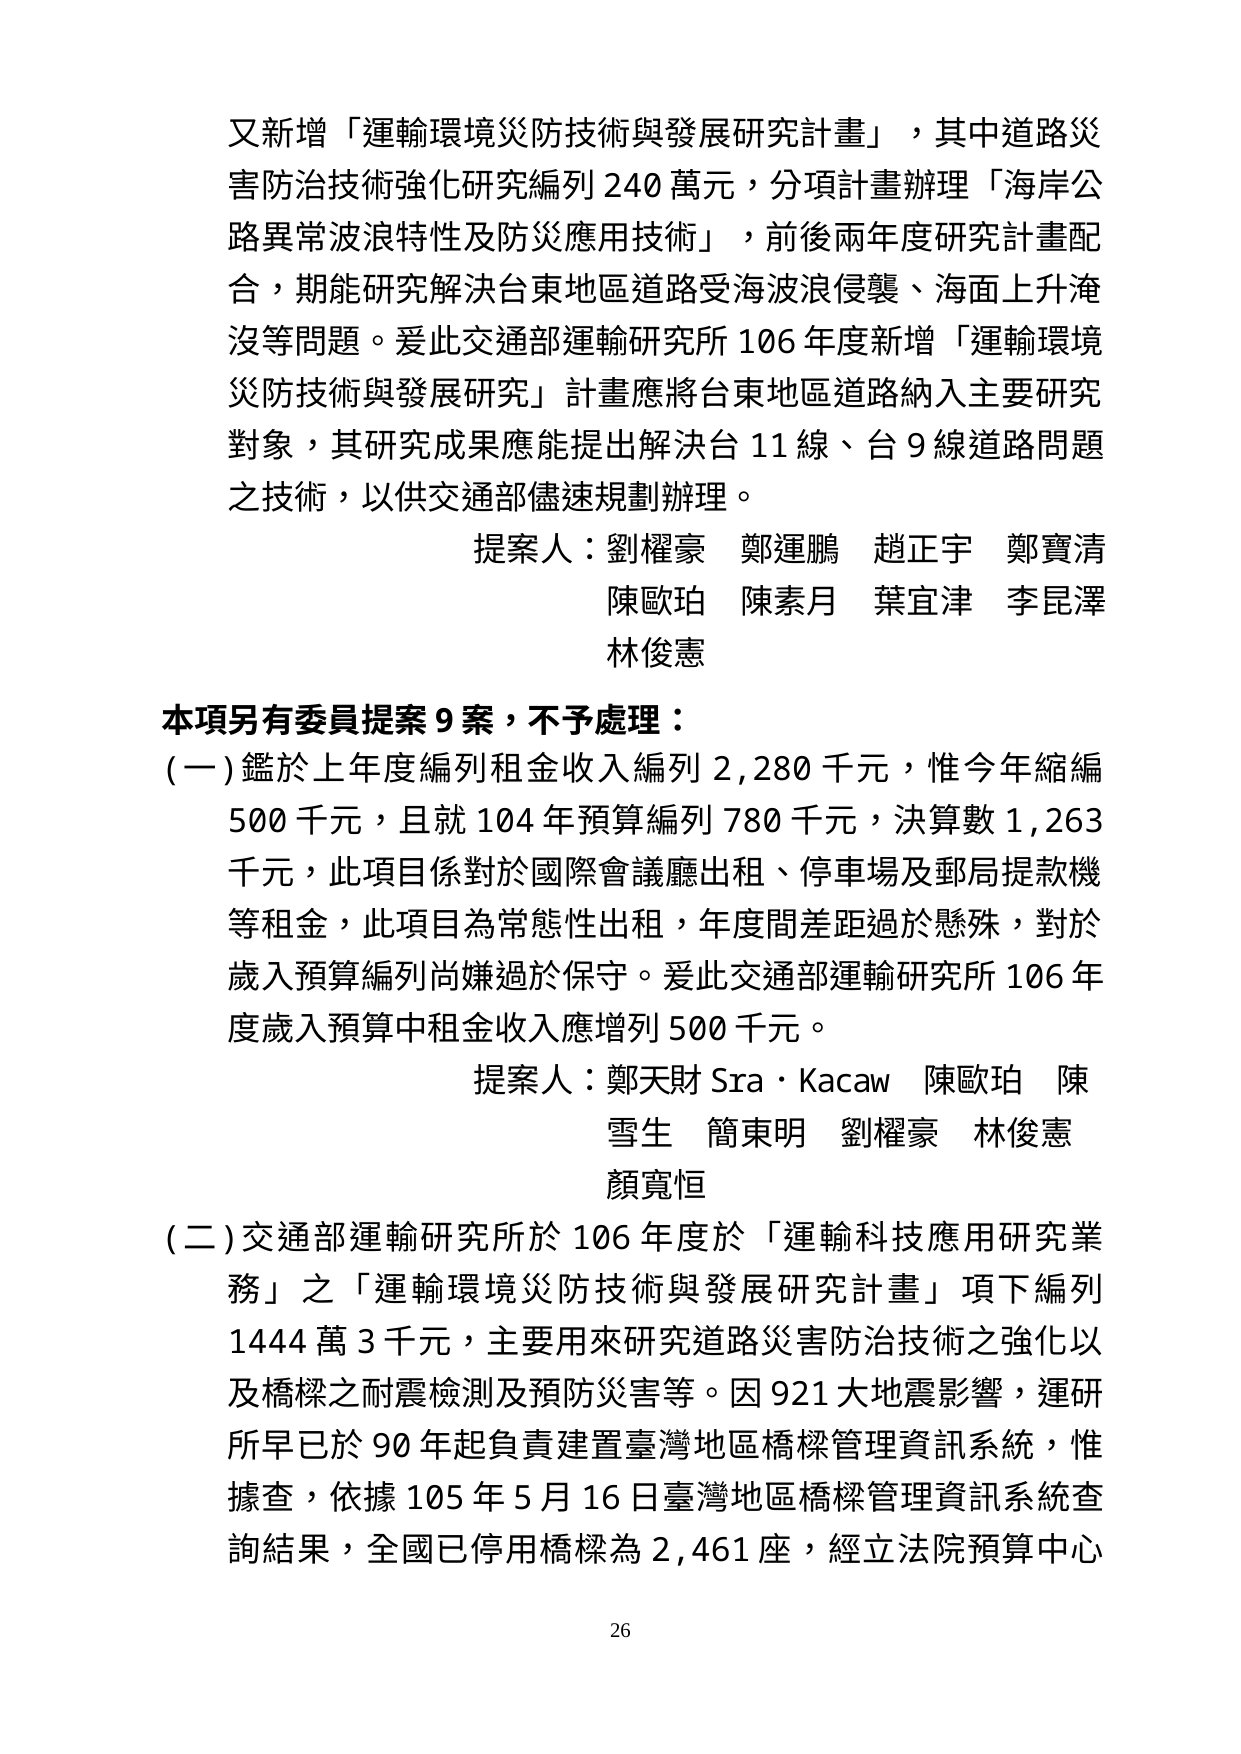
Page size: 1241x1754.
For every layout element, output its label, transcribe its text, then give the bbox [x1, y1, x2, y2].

text 本項另有委員提案9案，不予處理： [161, 676, 1104, 739]
text (二)交通部運輸研究所於106年度於「運輸科技應用研究業務」之「運輸環境災防技術與發展研究計畫」項下編列1444萬3千元，主要用來研究道路災害防治技術之強化以及橋樑之耐震檢測及預防災害等。因921大地震影響，運研所早已於90年起負責建置臺灣地區橋樑管理資訊系統，惟據查，依據105年5月16日臺灣地區橋樑管理資訊系統查詢結果，全國已停用橋樑為2,461座，經立法院預算中心 [161, 1207, 1104, 1572]
text (一)鑑於上年度編列租金收入編列2,280千元，惟今年縮編500千元，且就104年預算編列780千元，決算數1,263千元，此項目係對於國際會議廳出租、停車場及郵局提款機等租金，此項目為常態性出租，年度間差距過於懸殊，對於歲入預算編列尚嫌過於保守。爰此交通部運輸研究所106年度歲入預算中租金收入應增列500千元。 [161, 739, 1104, 1051]
text 提案人：鄭天財Sra．Kacaw 陳歐珀 陳雪生 簡東明 劉櫂豪 林俊憲 顏寬恒 [473, 1051, 1117, 1207]
text (二十三)台東地區台11線道路富岡港段及台9線南迴公路多良、大武一段長期以來因大浪侵蝕，造成路基流失、道路破損等情形，一再發生，尤其南迴公路因面臨海平面上升，未來恐有被淹沒之虞。運輸研究所105年度委辦計畫辦理「全球暖化引致台灣海域海面水位升降變動率之評估」，而106年度又新增「運輸環境災防技術與發展研究計畫」，其中道路災害防治技術強化研究編列240萬元，分項計畫辦理「海岸公路異常波浪特性及防災應用技術」，前後兩年度研究計畫配合，期能研究解決台東地區道路受海波浪侵襲、海面上升淹沒等問題。爰此交通部運輸研究所106年度新增「運輸環境災防技術與發展研究」計畫應將台東地區道路納入主要研究對象，其研究成果應能提出解決台11線、台9線道路問題之技術，以供交通部儘速規劃辦理。 [161, 103, 1104, 520]
text 提案人：劉櫂豪 鄭運鵬 趙正宇 鄭寶清 陳歐珀 陳素月 葉宜津 李昆澤 林俊憲 [473, 520, 1117, 676]
